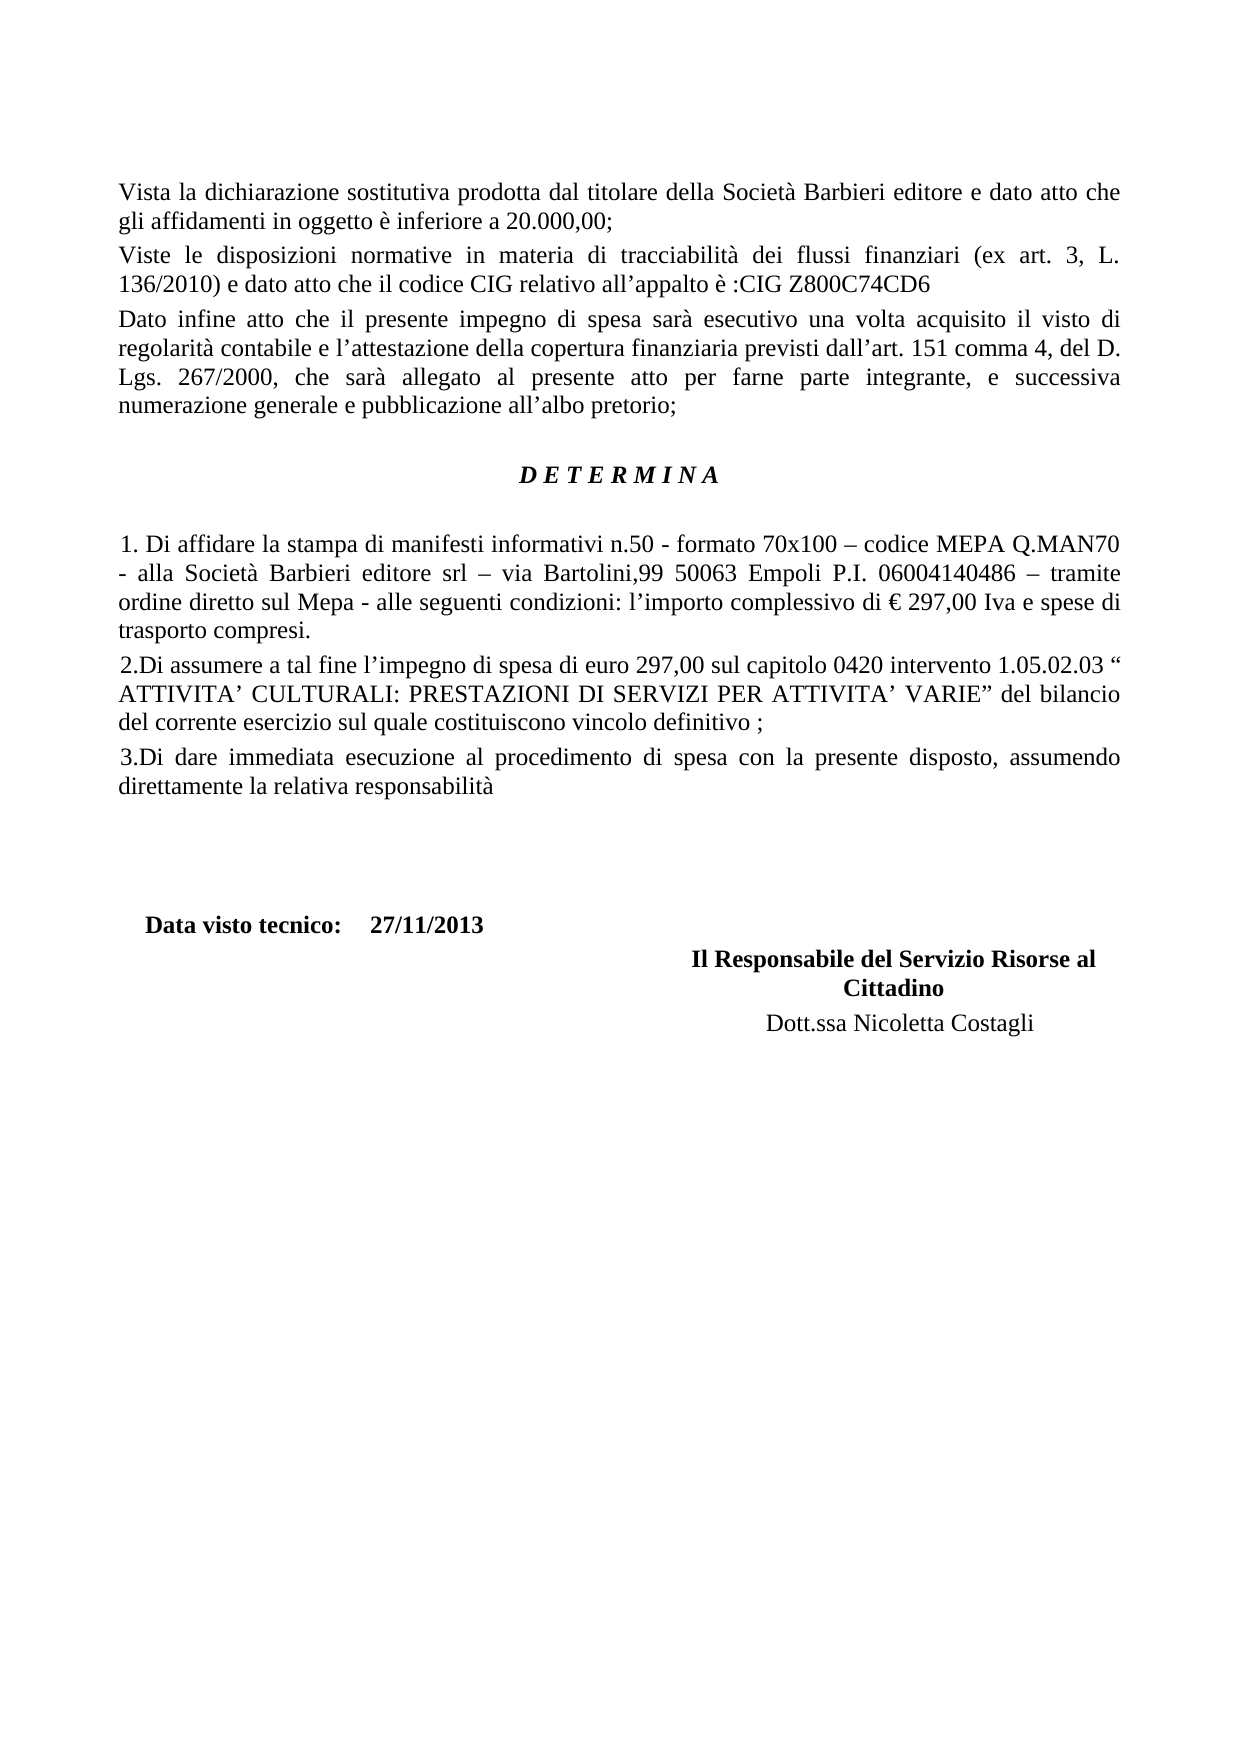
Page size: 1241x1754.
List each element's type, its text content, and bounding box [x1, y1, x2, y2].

text D E T E R M I N A [118, 460, 1122, 488]
text Dato infine atto che il presente impegno di spesa sarà esecutivo una volta acquisito il visto di regolarità contabile e l’attestazione della copertura finanziaria previsti dall’art. 151 comma 4, del D. Lgs. 267/2000, che sarà allegato al presente atto per farne parte integrante, e successiva numerazione generale e pubblicazione all’albo pretorio; [118, 304, 1122, 419]
table_header 27/11/2013 [363, 910, 668, 944]
table_header [669, 910, 1119, 944]
text 3.Di dare immediata esecuzione al procedimento di spesa con la presente disposto, assumendo direttamente la relativa responsabilità [118, 742, 1122, 800]
text Vista la dichiarazione sostitutiva prodotta dal titolare della Società Barbieri editore e dato atto che gli affidamenti in oggetto è inferiore a 20.000,00; [118, 177, 1122, 235]
table_cell [363, 944, 668, 1008]
table_cell [119, 944, 362, 1008]
text 2.Di assumere a tal fine l’impegno di spesa di euro 297,00 sul capitolo 0420 intervento 1.05.02.03 “ ATTIVITA’ CULTURALI: PRESTAZIONI DI SERVIZI PER ATTIVITA’ VARIE” del bilancio del corrente esercizio sul quale costituiscono vincolo definitivo ; [118, 650, 1122, 736]
text Viste le disposizioni normative in materia di tracciabilità dei flussi finanziari (ex art. 3, L. 136/2010) e dato atto che il codice CIG relativo all’appalto è :CIG Z800C74CD6 [118, 241, 1122, 298]
table_cell Dott.ssa Nicoletta Costagli [669, 1008, 1119, 1042]
table_cell Il Responsabile del Servizio Risorse al Cittadino [669, 944, 1119, 1008]
table_cell [119, 1008, 362, 1042]
text 1. Di affidare la stampa di manifesti informativi n.50 - formato 70x100 – codice MEPA Q.MAN70 - alla Società Barbieri editore srl – via Bartolini,99 50063 Empoli P.I. 06004140486 – tramite ordine diretto sul Mepa - alle seguenti condizioni: l’importo complessivo di € 297,00 Iva e spese di trasporto compresi. [118, 529, 1122, 644]
table_cell [363, 1008, 668, 1042]
table_header Data visto tecnico: [119, 910, 362, 944]
